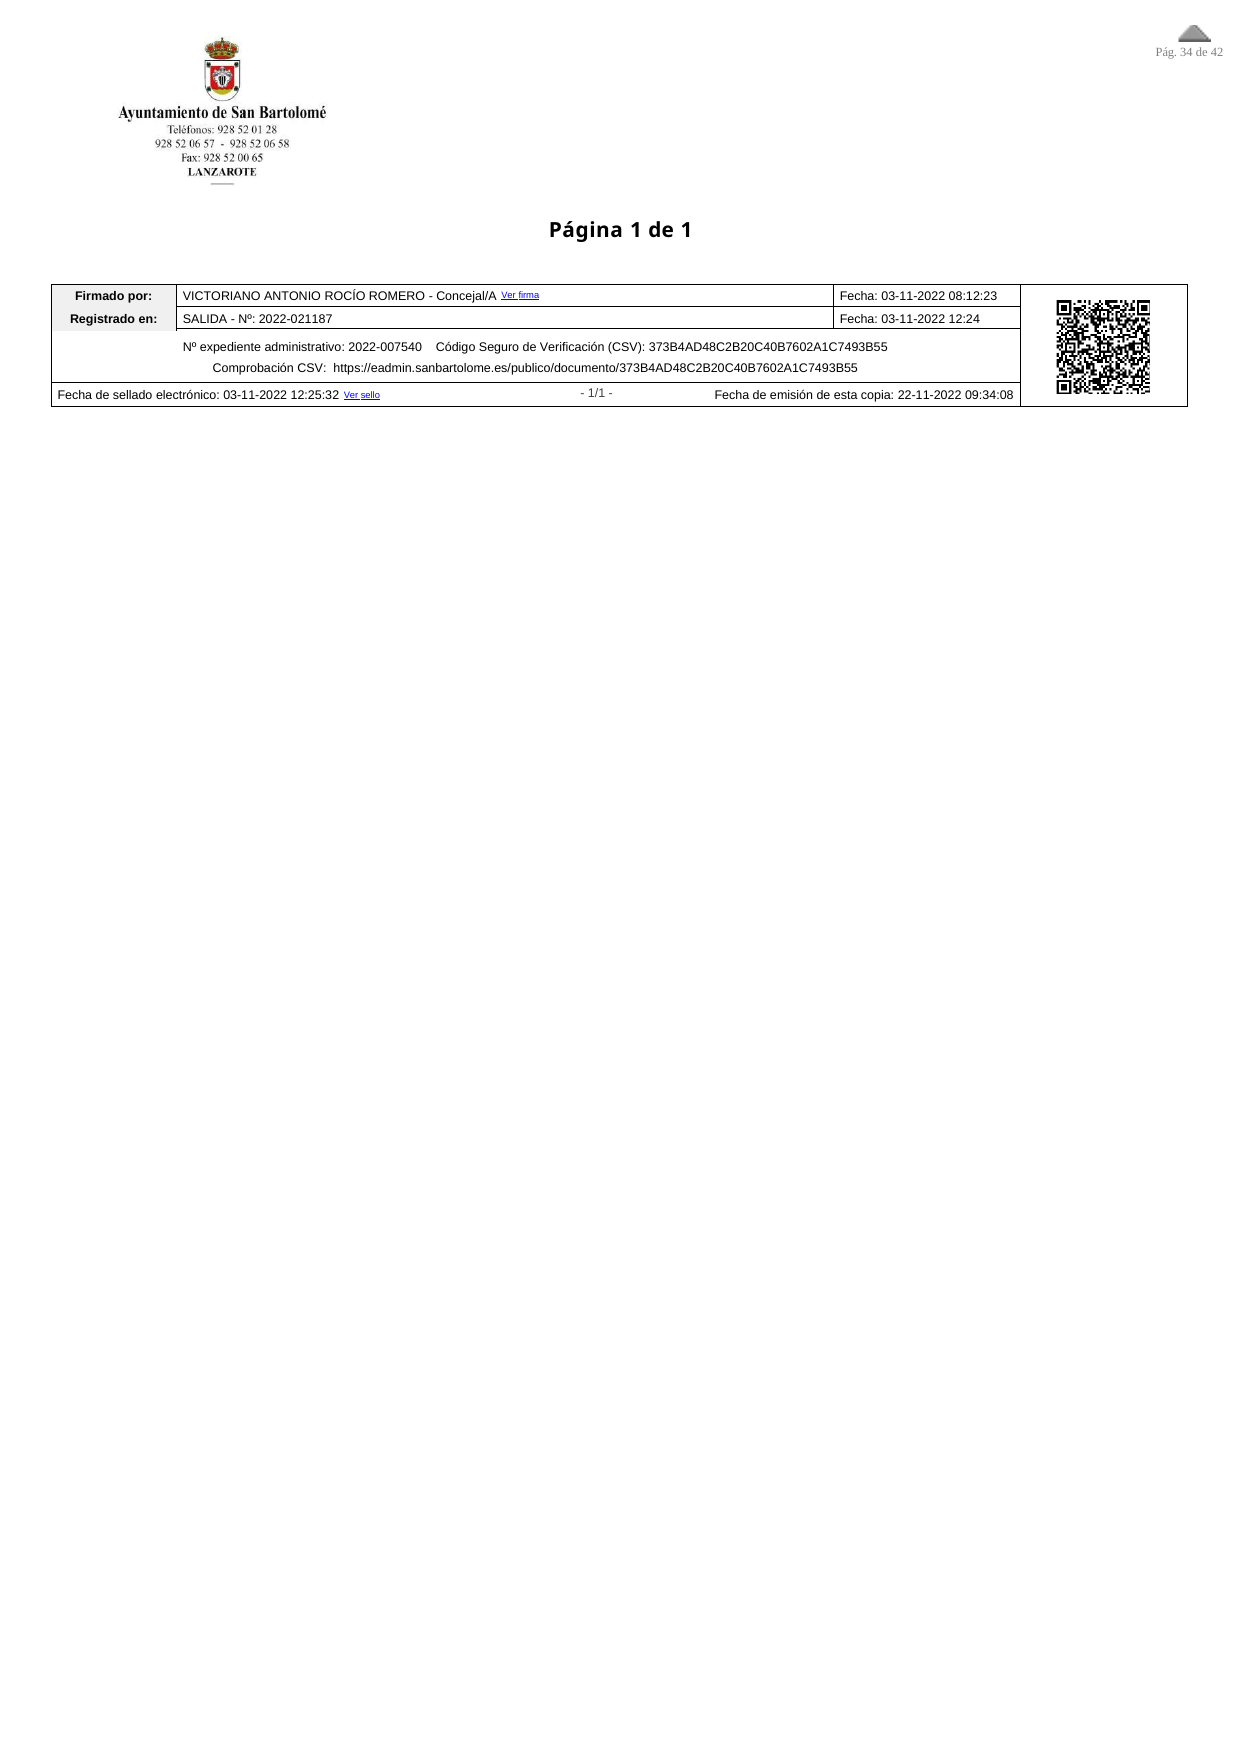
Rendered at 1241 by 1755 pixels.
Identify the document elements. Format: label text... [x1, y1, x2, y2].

picture [116, 36, 329, 186]
table_header [1021, 285, 1187, 406]
table_cell Registrado en: [52, 309, 176, 328]
text Página 1 de 1 [198, 215, 1043, 243]
table_header Fecha: 03-11-2022 08:12:23 [834, 285, 1020, 306]
table_header VICTORIANO ANTONIO ROCÍO ROMERO - Concejal/A Ver firma [177, 285, 833, 306]
picture [1056, 300, 1150, 394]
picture [1177, 25, 1211, 42]
table_cell Fecha de sellado electrónico: 03-11-2022 12:25:32 Ver sello - 1/1 - Fecha de emisión de esta copia: 22-11-2022 09:34:08 [52, 383, 1020, 406]
table_cell Nº expediente administrativo: 2022-007540 Código Seguro de Verificación (CSV): 373B4AD48C2B20C40B7602A1C7493B55 Comprobación CSV: https://eadmin.sanbartolome.es/publico/documento/373B4AD48C2B20C40B7602A1C7493B55 [52, 329, 1020, 382]
table_cell Fecha: 03-11-2022 12:24 [834, 307, 1020, 328]
table_header Firmado por: [52, 285, 176, 306]
table_cell SALIDA - Nº: 2022-021187 [177, 307, 833, 328]
